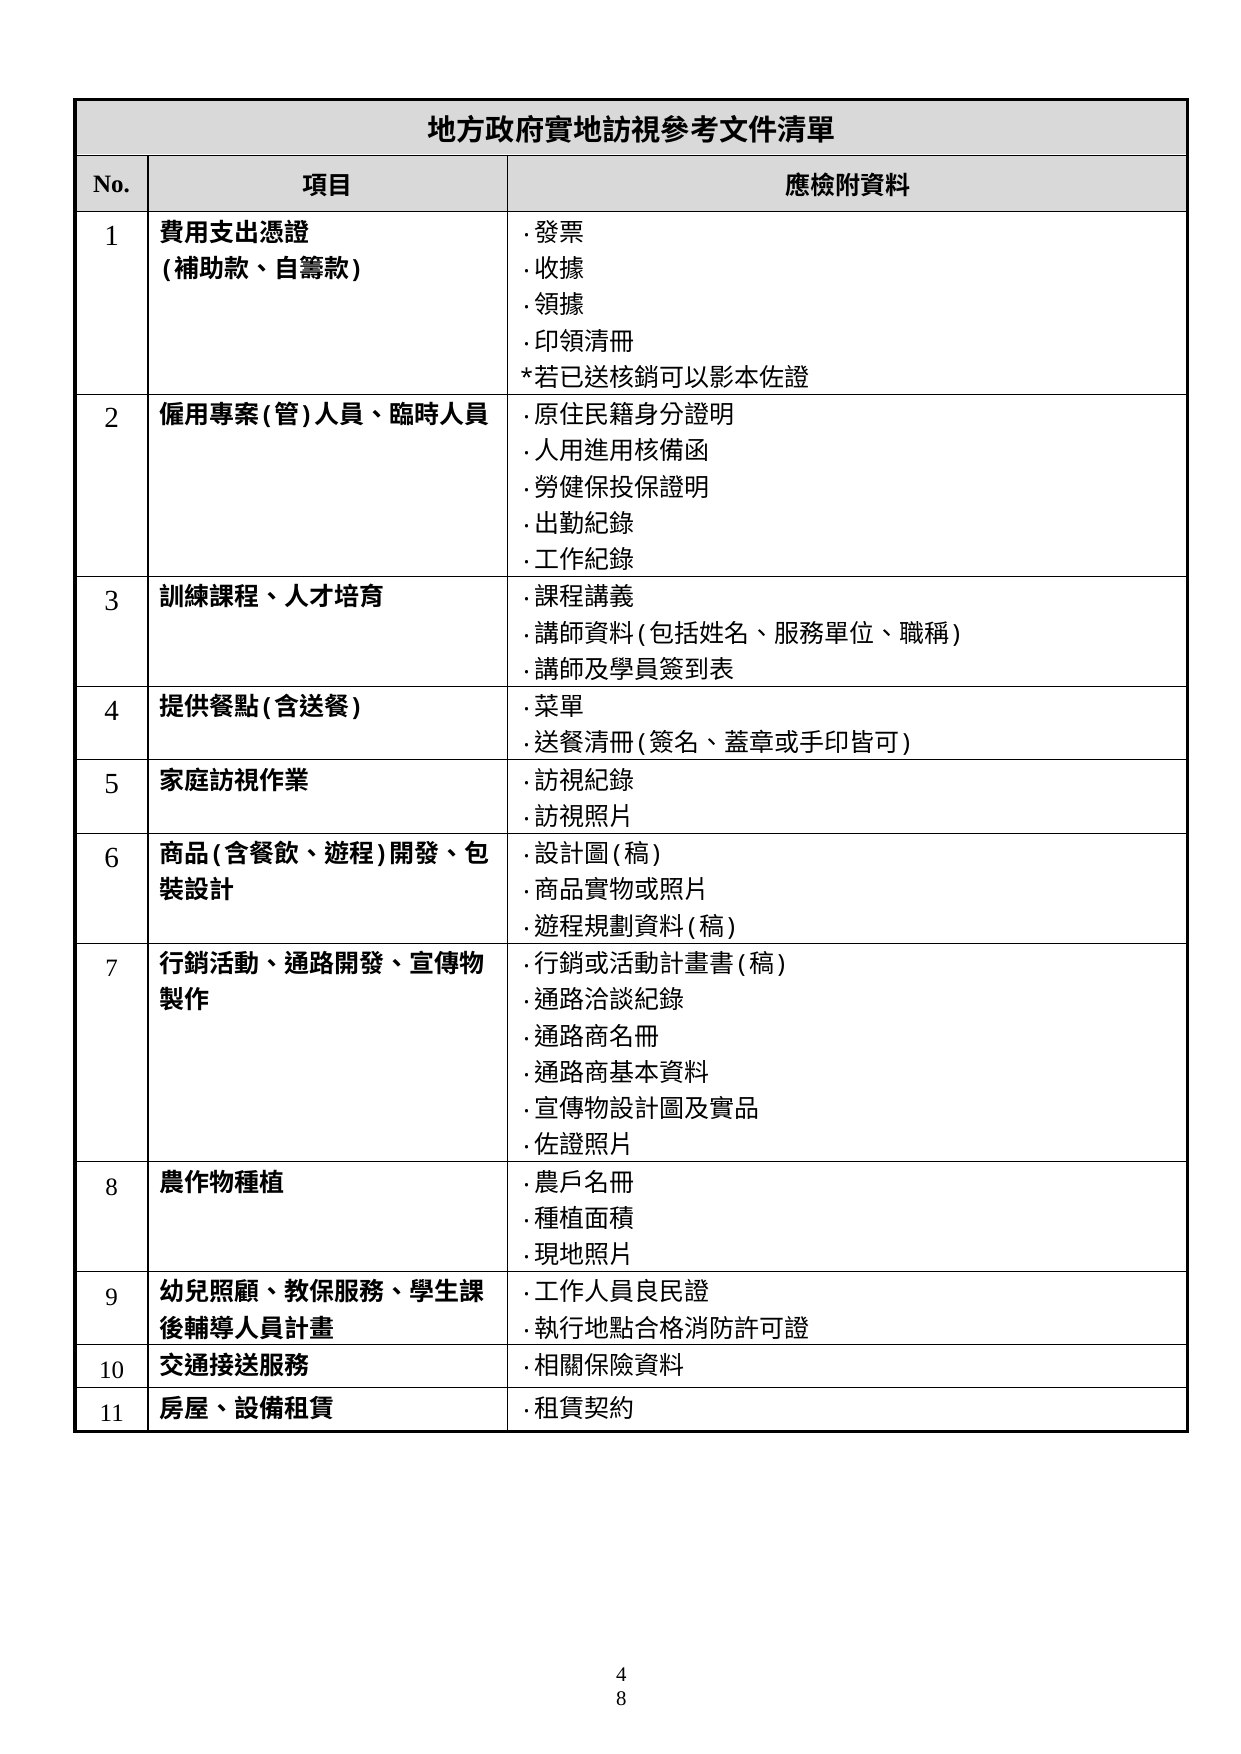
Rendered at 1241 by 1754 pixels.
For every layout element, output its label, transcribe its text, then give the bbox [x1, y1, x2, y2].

table_cell 農作物種植 [149, 1162, 507, 1271]
table_cell 4 [77, 687, 147, 759]
table_cell 提供餐點(含送餐) [149, 687, 507, 759]
table_cell 僱用專案(管)人員、臨時人員 [149, 395, 507, 576]
table_cell 5 [77, 760, 147, 833]
table_cell 6 [77, 834, 147, 942]
table_cell 行銷活動、通路開發、宣傳物製作 [149, 944, 507, 1161]
table_cell 7 [77, 944, 147, 1161]
table_header 地方政府實地訪視參考文件清單 [77, 101, 1186, 154]
table_cell 1 [77, 212, 147, 393]
table_cell 費用支出憑證 (補助款、自籌款) [149, 212, 507, 393]
table_cell 房屋、設備租賃 [149, 1388, 507, 1430]
table_cell ‧發票 ‧收據 ‧領據 ‧印領清冊 *若已送核銷可以影本佐證 [508, 212, 1186, 393]
table_cell 8 [77, 1162, 147, 1271]
table_cell 3 [77, 577, 147, 686]
table_cell 訓練課程、人才培育 [149, 577, 507, 686]
table_cell 2 [77, 395, 147, 576]
table_cell 9 [77, 1272, 147, 1344]
table_cell ‧工作人員良民證 ‧執行地點合格消防許可證 [508, 1272, 1186, 1344]
table_cell 商品(含餐飲、遊程)開發、包裝設計 [149, 834, 507, 942]
table_cell No. [77, 156, 147, 211]
table_cell 交通接送服務 [149, 1345, 507, 1387]
table_cell 10 [77, 1345, 147, 1387]
table_cell 應檢附資料 [508, 156, 1186, 211]
table_cell ‧菜單 ‧送餐清冊(簽名、蓋章或手印皆可) [508, 687, 1186, 759]
table_cell ‧課程講義 ‧講師資料(包括姓名、服務單位、職稱) ‧講師及學員簽到表 [508, 577, 1186, 686]
table_cell ‧訪視紀錄 ‧訪視照片 [508, 760, 1186, 833]
table_cell ‧租賃契約 [508, 1388, 1186, 1430]
table_cell 11 [77, 1388, 147, 1430]
table_cell ‧原住民籍身分證明 ‧人用進用核備函 ‧勞健保投保證明 ‧出勤紀錄 ‧工作紀錄 [508, 395, 1186, 576]
table_cell 家庭訪視作業 [149, 760, 507, 833]
table_cell ‧農戶名冊 ‧種植面積 ‧現地照片 [508, 1162, 1186, 1271]
table_cell ‧行銷或活動計畫書(稿) ‧通路洽談紀錄 ‧通路商名冊 ‧通路商基本資料 ‧宣傳物設計圖及實品 ‧佐證照片 [508, 944, 1186, 1161]
table_cell 幼兒照顧、教保服務、學生課後輔導人員計畫 [149, 1272, 507, 1344]
table_cell ‧設計圖(稿) ‧商品實物或照片 ‧遊程規劃資料(稿) [508, 834, 1186, 942]
table_cell ‧相關保險資料 [508, 1345, 1186, 1387]
table_cell 項目 [149, 156, 507, 211]
